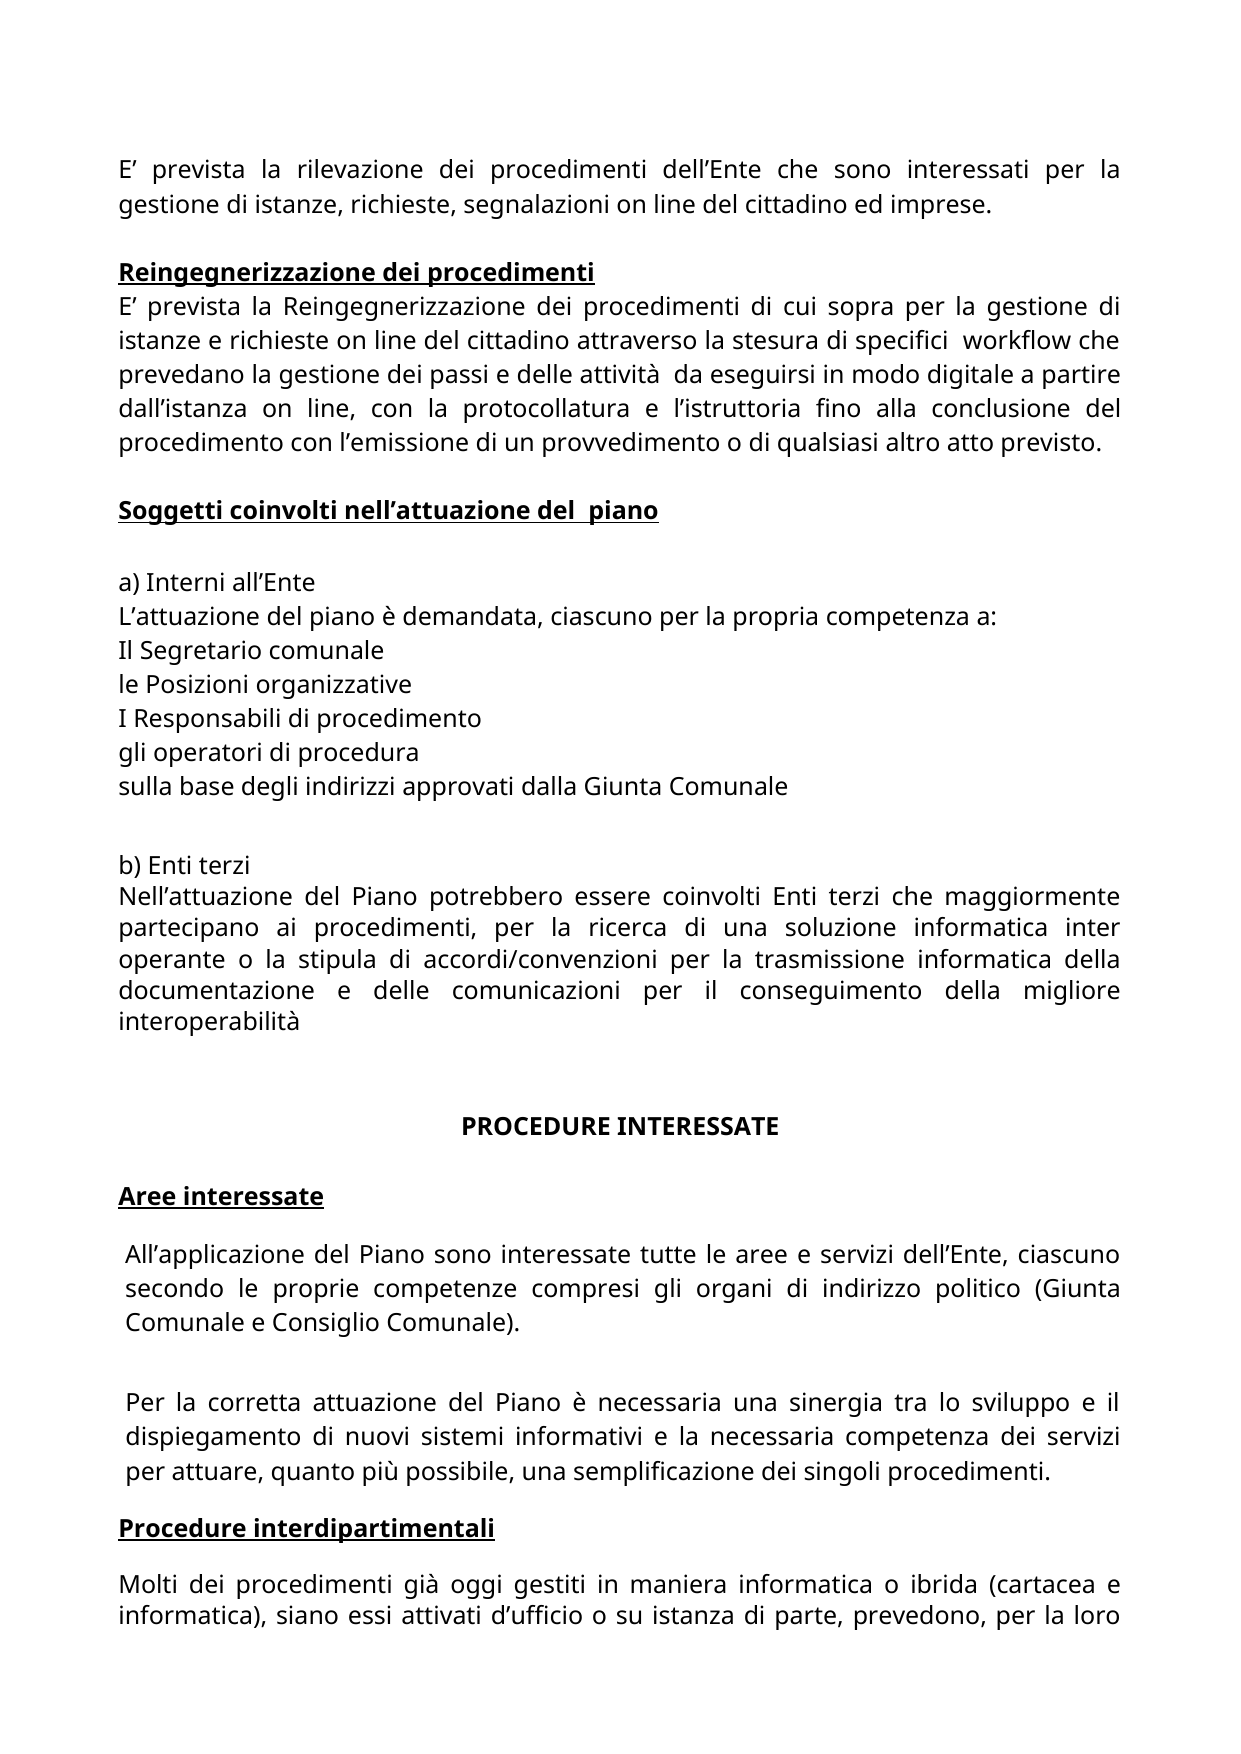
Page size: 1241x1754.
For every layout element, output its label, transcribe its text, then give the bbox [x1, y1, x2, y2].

text I Responsabili di procedimento [118, 701, 1122, 735]
text Soggetti coinvolti nell’attuazione del piano [118, 493, 1122, 527]
text Il Segretario comunale [118, 632, 1122, 667]
text L’attuazione del piano è demandata, ciascuno per la propria competenza a: [118, 598, 1122, 632]
text Nell’attuazione del Piano potrebbero essere coinvolti Enti terzi che maggiormente partecipano ai procedimenti, per la ricerca di una soluzione informatica inter operante o la stipula di accordi/convenzioni per la trasmissione informatica della documentazione e delle comunicazioni per il conseguimento della migliore interoperabilità [118, 881, 1122, 1037]
text Reingegnerizzazione dei procedimenti [118, 254, 1122, 288]
text a) Interni all’Ente [118, 564, 1122, 598]
text b) Enti terzi [118, 849, 1122, 881]
text le Posizioni organizzative [118, 667, 1122, 701]
text sulla base degli indirizzi approvati dalla Giunta Comunale [118, 769, 1122, 803]
text All’applicazione del Piano sono interessate tutte le aree e servizi dell’Ente, ciascuno secondo le proprie competenze compresi gli organi di indirizzo politico (Giunta Comunale e Consiglio Comunale). [125, 1236, 1122, 1338]
text Per la corretta attuazione del Piano è necessaria una sinergia tra lo sviluppo e il dispiegamento di nuovi sistemi informativi e la necessaria competenza dei servizi per attuare, quanto più possibile, una semplificazione dei singoli procedimenti. [125, 1385, 1122, 1487]
text PROCEDURE INTERESSATE [118, 1108, 1122, 1142]
text Molti dei procedimenti già oggi gestiti in maniera informatica o ibrida (cartacea e informatica), siano essi attivati d’ufficio o su istanza di parte, prevedono, per la loro [118, 1568, 1122, 1631]
text E’ prevista la Reingegnerizzazione dei procedimenti di cui sopra per la gestione di istanze e richieste on line del cittadino attraverso la stesura di specifici workflow che prevedano la gestione dei passi e delle attività da eseguirsi in modo digitale a partire dall’istanza on line, con la protocollatura e l’istruttoria fino alla conclusione del procedimento con l’emissione di un provvedimento o di qualsiasi altro atto previsto. [118, 288, 1122, 459]
text Procedure interdipartimentali [118, 1512, 1122, 1543]
text gli operatori di procedura [118, 735, 1122, 769]
text E’ prevista la rilevazione dei procedimenti dell’Ente che sono interessati per la gestione di istanze, richieste, segnalazioni on line del cittadino ed imprese. [118, 152, 1122, 220]
text Aree interessate [118, 1180, 1122, 1211]
